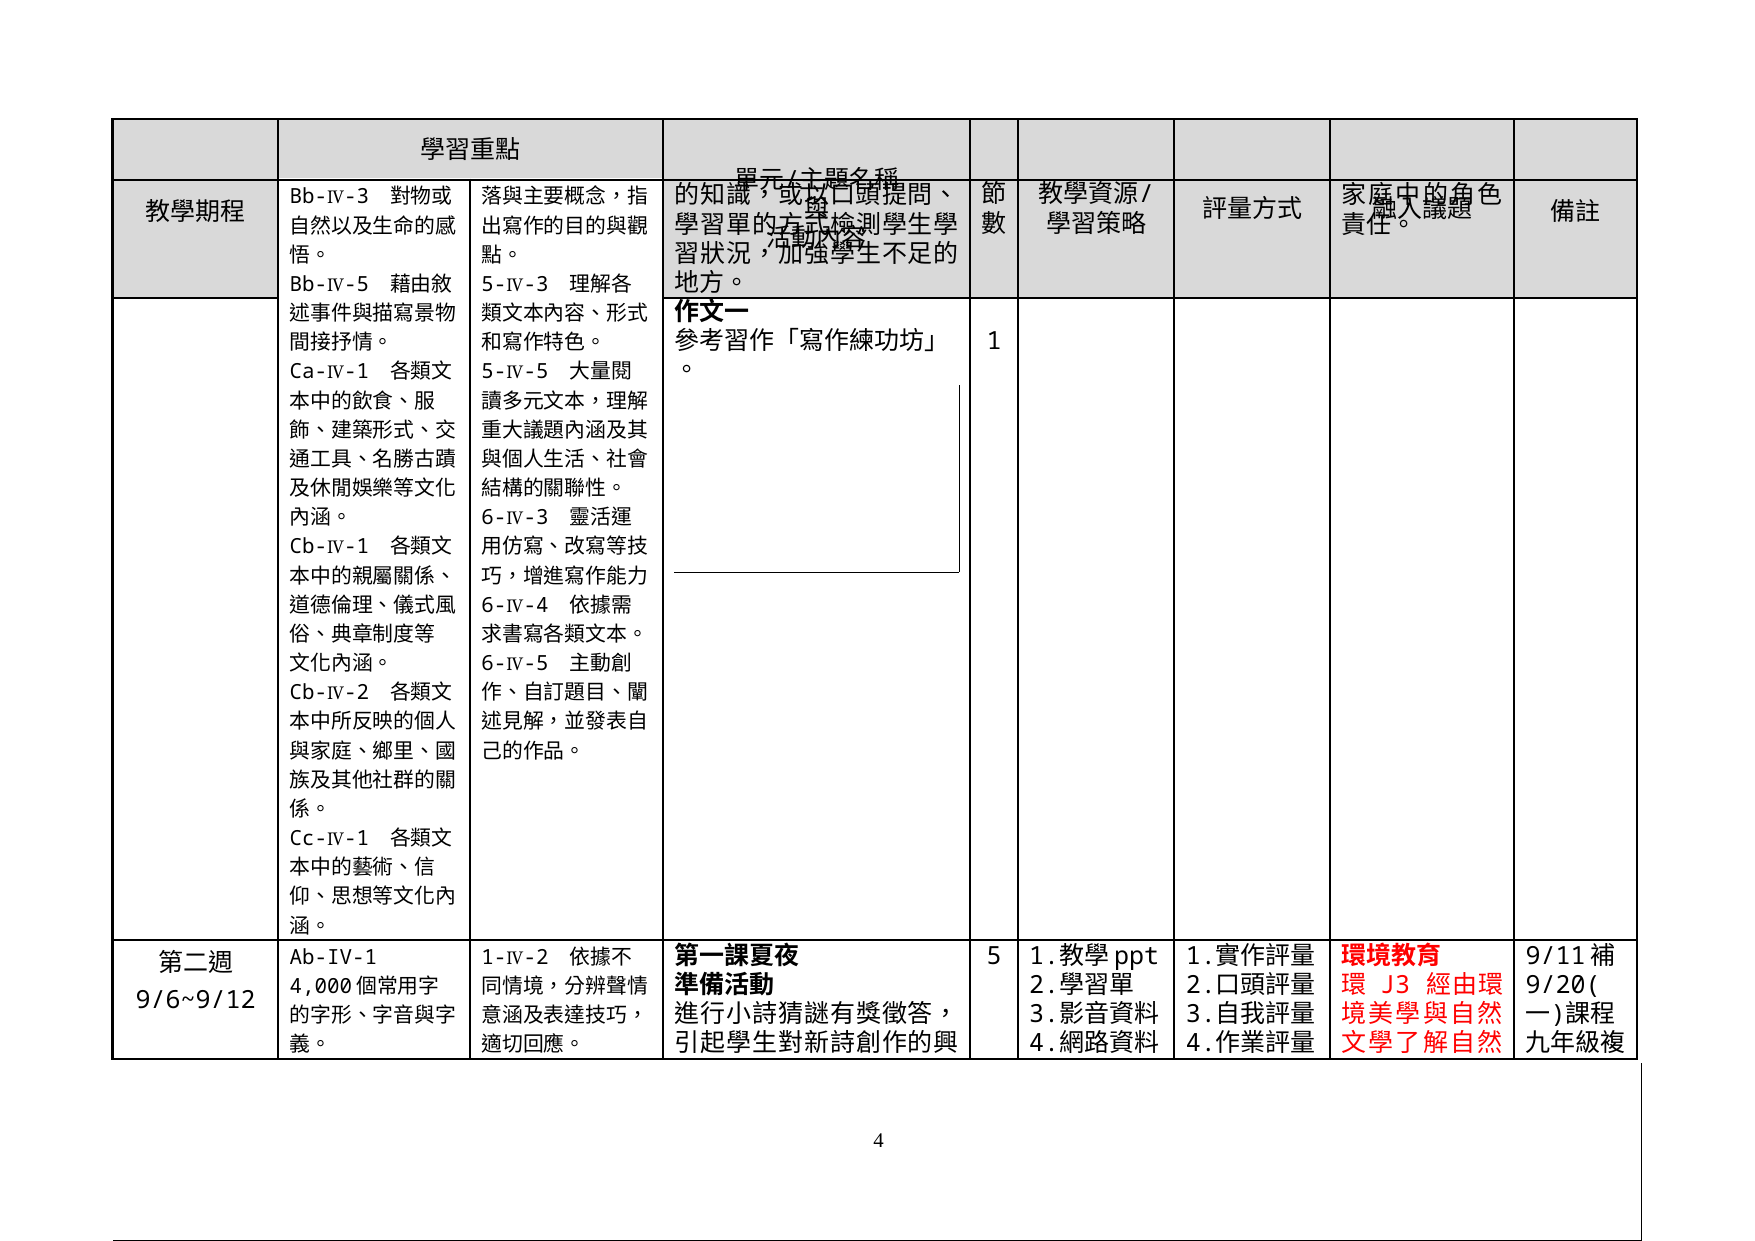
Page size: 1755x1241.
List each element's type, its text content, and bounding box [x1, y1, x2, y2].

table_cell 環境教育 環 J3 經由環境美學與自然文學了解自然環境的倫理價值。 環 J14 了解能量流動及物質循環與生態系統運作的關係。 家庭教育 家 J2 探討社會與自然環境對個人及家庭的影響。 家 J5 了解與家人溝通互動及相互支持的適切方式。 家 J6 覺察與實踐青少年在家庭中的角色責任。 [1331, 299, 1513, 939]
table_cell 1.教學ppt 2.學習單 3.影音資料 4.網路資料 [1019, 299, 1173, 939]
table_cell 第二週 9/6~9/12 [114, 941, 277, 1058]
table_cell 環境教育 環 J3 經由環境美學與自然文學了解自然環境的倫理價值。 環 J14 了解能量流動及物質循環與生態系統運作的關係。 家庭教育 家 J2 探討社會與自然環境對個人及家庭的影響。 家 J5 了解與家人溝通互動及相互支持的適切方式。 家 J6 覺察與實踐青少年在家庭中的角色責任。 [1331, 941, 1513, 1058]
table_header [1331, 120, 1513, 179]
table_header 學習重點 [279, 120, 662, 178]
table_cell 1.實作評量 2.口頭評量 3.自我評量 4.作業評量 5.作文評量 [1175, 181, 1329, 297]
table_cell 第一週 8/30~9/5 [114, 181, 277, 297]
table_cell 1.實作評量 2.口頭評量 3.自我評量 4.作業評量 5.作文評量 [1175, 299, 1329, 939]
table_cell 1.教學ppt 2.學習單 3.影音資料 4.網路資料 [1019, 941, 1173, 1058]
table_header [1515, 120, 1636, 179]
table_cell [1515, 299, 1636, 939]
table_header 教學資源/學習策略 [1019, 120, 1173, 179]
table_cell 第一週 8/30~9/5 [114, 299, 277, 939]
table_cell Ab-IV-1 4,000個常用字的字形、字音與字義。 [279, 941, 469, 1058]
table_cell Bb-Ⅳ-3 對物或自然以及生命的感悟。 Bb-Ⅳ-5 藉由敘述事件與描寫景物間接抒情。 Ca-Ⅳ-1 各類文本中的飲食、服飾、建築形式、交通工具、名勝古蹟及休閒娛樂等文化內涵。 Cb-Ⅳ-1 各類文本中的親屬關係、道德倫理、儀式風俗、典章制度等 文化內涵。 Cb-Ⅳ-2 各類文本中所反映的個人與家庭、鄉里、國族及其他社群的關係。 Cc-Ⅳ-1 各類文本中的藝術、信仰、思想等文化內涵。 [279, 181, 469, 939]
table_cell 1.實作評量 2.口頭評量 3.自我評量 4.作業評量 [1175, 941, 1329, 1058]
table_cell 1.教學ppt 2.學習單 3.影音資料 4.網路資料 [1019, 181, 1173, 297]
table_cell 落與主要概念，指出寫作的目的與觀點。 5-Ⅳ-3 理解各類文本內容、形式和寫作特色。 5-Ⅳ-5 大量閱讀多元文本，理解重大議題內涵及其與個人生活、社會結構的關聯性。 6-Ⅳ-3 靈活運用仿寫、改寫等技巧，增進寫作能力 6-Ⅳ-4 依據需求書寫各類文本。 6-Ⅳ-5 主動創作、自訂題目、闡述見解，並發表自己的作品。 [471, 181, 662, 939]
table_cell 第一課夏夜 準備活動 請學生分享對夏夜的印象為何，引起學習動機。 發展活動 1.由學生分享夏夜的印象，引入課堂，教師講述題文大意。 2.教師介紹新詩及童詩的特色。 3.教師介紹作者楊喚。 4.教師帶領學生閱讀課文，補充說明注釋、生難字詞等。 5.請學生再次閱讀課文，切分本詩的脈絡，並做出各段落的摘要。 綜合活動 1.回家作業：請學生蒐集小詩數則並在課堂上分享。 2.評量：總結本課已教過的知識，或以口頭提問、學習單的方式檢測學生學習狀況，加強學生不足的地方。 作文一 參考習作「寫作練功坊」 。 [664, 181, 969, 297]
table_cell 1-Ⅳ-2 依據不同情境，分辨聲情意涵及表達技巧，適切回應。 [471, 941, 662, 1058]
table_header [1638, 118, 1736, 178]
table_cell [1638, 939, 1736, 1058]
table_header [1175, 120, 1329, 179]
table_cell 第一課夏夜 準備活動 請學生分享對夏夜的印象為何，引起學習動機。 發展活動 1.由學生分享夏夜的印象，引入課堂，教師講述題文大意。 2.教師介紹新詩及童詩的特色。 3.教師介紹作者楊喚。 4.教師帶領學生閱讀課文，補充說明注釋、生難字詞等。 5.請學生再次閱讀課文，切分本詩的脈絡，並做出各段落的摘要。 綜合活動 1.回家作業：請學生蒐集小詩數則並在課堂上分享。 2.評量：總結本課已教過的知識，或以口頭提問、學習單的方式檢測學生學習狀況，加強學生不足的地方。 作文一 參考習作「寫作練功坊」 。 [664, 299, 969, 939]
table_cell 環境教育 環 J3 經由環境美學與自然文學了解自然環境的倫理價值。 環 J14 了解能量流動及物質循環與生態系統運作的關係。 家庭教育 家 J2 探討社會與自然環境對個人及家庭的影響。 家 J5 了解與家人溝通互動及相互支持的適切方式。 家 J6 覺察與實踐青少年在家庭中的角色責任。 [1331, 181, 1513, 297]
table_cell [1638, 179, 1736, 939]
table_cell 9/11補9/20(一)課程 九年級複習考(日期未定) [1515, 941, 1636, 1058]
table_header [114, 120, 277, 179]
table_header 單元/主題名稱 與 活動內容 [664, 120, 969, 179]
table_cell [1515, 181, 1636, 297]
table_cell 4 1 [971, 299, 1017, 939]
table_header 節數 [971, 120, 1017, 179]
table_cell 5 [971, 941, 1017, 1058]
table_cell 第一課夏夜 準備活動 進行小詩猜謎有獎徵答，引起學生對新詩創作的興趣並請學生分享所蒐集的小詩作品。 發展活動 1.教師可播放朗讀CD，或指定學生朗誦課文，藉此體會到本課運用排比、類疊，所產生音樂性與節奏性。 2.以課文賞析復習課文。 3.教師帶領學生進行應用與討論。 4.教師補充介紹《仲夏夜之夢》。也可以請學生於課堂前查找資料，至課堂上發表、與同學分享。 5.帶領學生讀延伸閱讀文章〈插秧〉，讓學生更了解童詩的特點。或請學生自行閱讀，教師以簡單提問檢測學生的閱讀情形。 綜合活動 1.回家作業：學生練習習作題目。 2.評量：總結本課已教過的知識，或以口頭提問、學習單的方式檢測學生學習狀況，加強學生不足的地方。 [664, 941, 969, 1058]
table_cell 4 1 [971, 181, 1017, 297]
